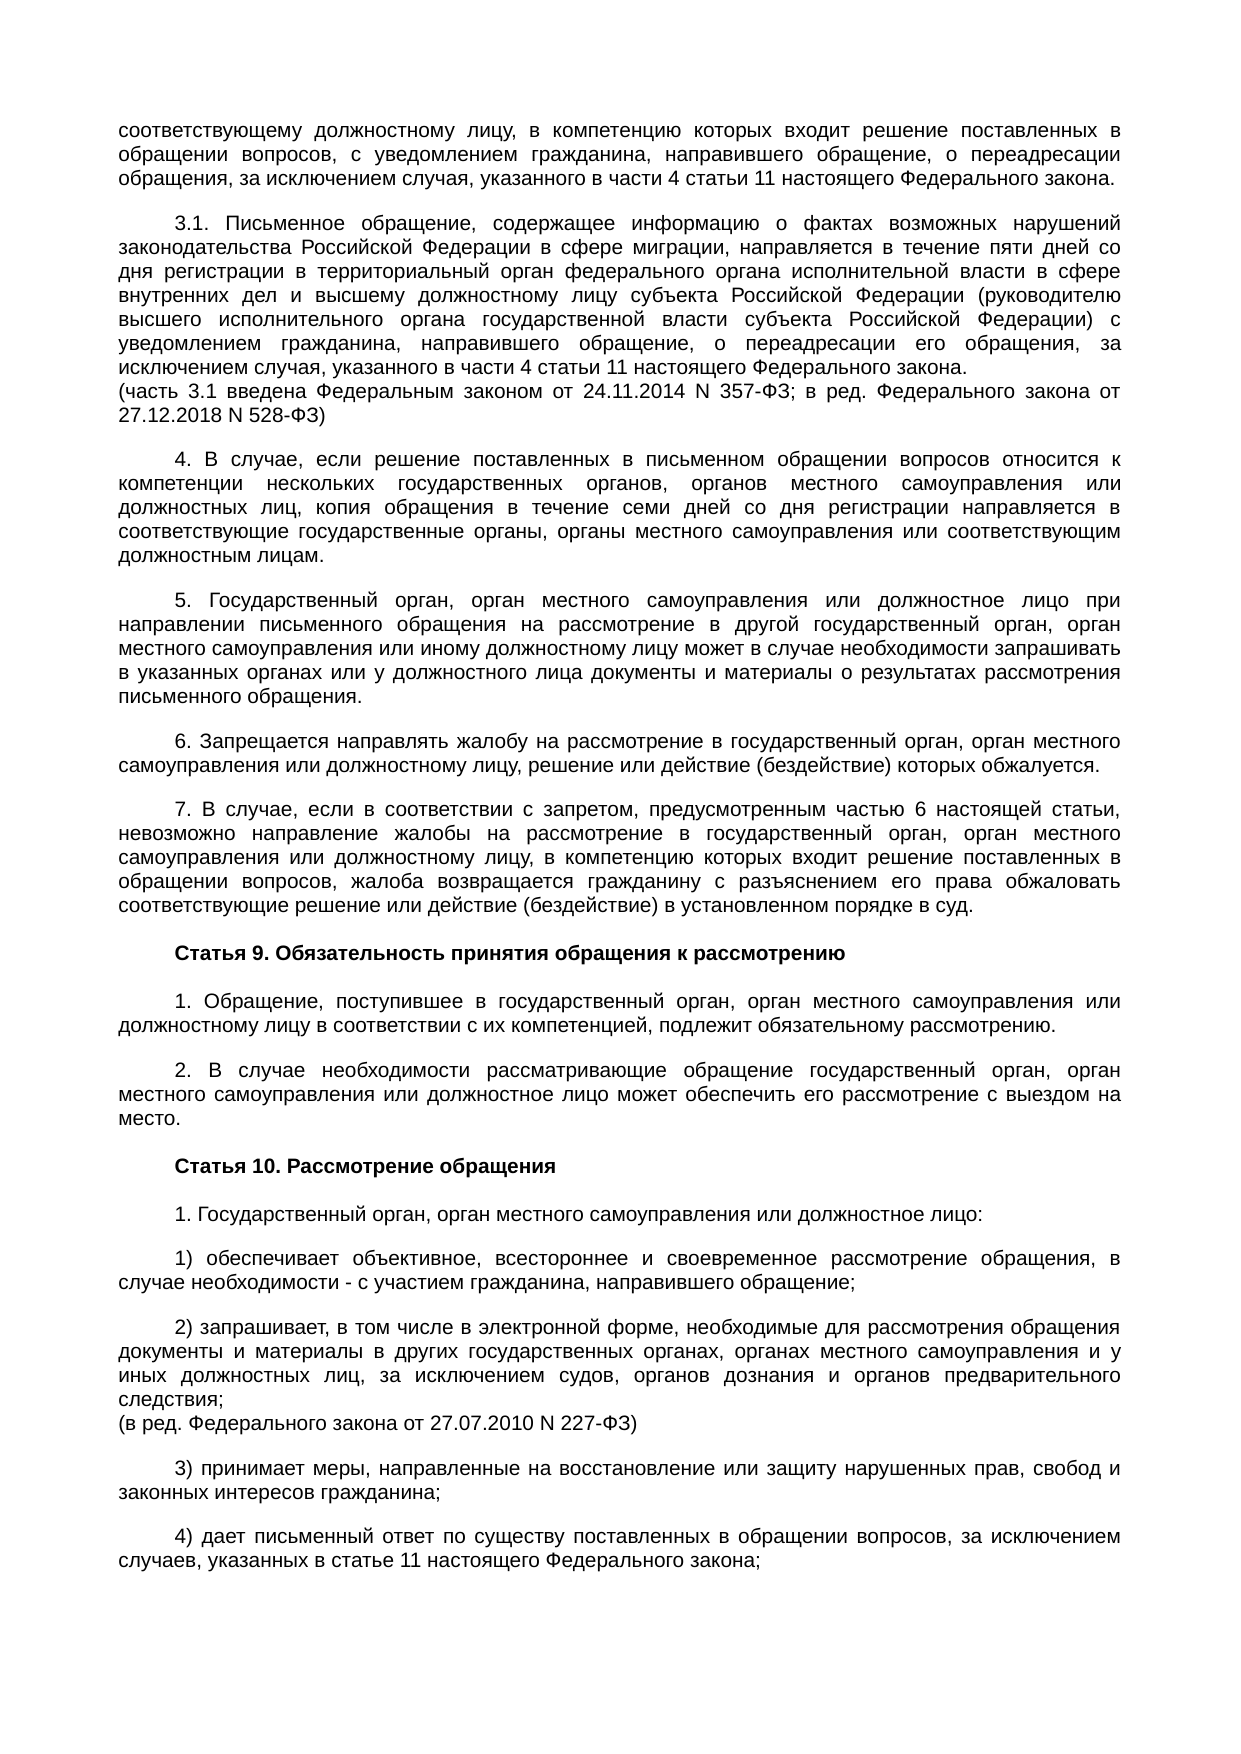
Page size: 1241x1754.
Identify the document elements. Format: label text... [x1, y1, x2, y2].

text Статья 10. Рассмотрение обращения [118, 1153, 1122, 1177]
text 3) принимает меры, направленные на восстановление или защиту нарушенных прав, свобод и законных интересов гражданина; [118, 1456, 1122, 1503]
text (часть 3.1 введена Федеральным законом от 24.11.2014 N 357-ФЗ; в ред. Федерального закона от 27.12.2018 N 528-ФЗ) [118, 378, 1122, 426]
text (в ред. Федерального закона от 27.07.2010 N 227-ФЗ) [118, 1411, 1122, 1435]
text 1) обеспечивает объективное, всестороннее и своевременное рассмотрение обращения, в случае необходимости - с участием гражданина, направившего обращение; [118, 1246, 1122, 1294]
text 4) дает письменный ответ по существу поставленных в обращении вопросов, за исключением случаев, указанных в статье 11 настоящего Федерального закона; [118, 1524, 1122, 1572]
text соответствующему должностному лицу, в компетенцию которых входит решение поставленных в обращении вопросов, с уведомлением гражданина, направившего обращение, о переадресации обращения, за исключением случая, указанного в части 4 статьи 11 настоящего Федерального закона. [118, 118, 1122, 190]
text 6. Запрещается направлять жалобу на рассмотрение в государственный орган, орган местного самоуправления или должностному лицу, решение или действие (бездействие) которых обжалуется. [118, 728, 1122, 776]
text 2) запрашивает, в том числе в электронной форме, необходимые для рассмотрения обращения документы и материалы в других государственных органах, органах местного самоуправления и у иных должностных лиц, за исключением судов, органов дознания и органов предварительного следствия; [118, 1315, 1122, 1411]
text 1. Государственный орган, орган местного самоуправления или должностное лицо: [118, 1201, 1122, 1225]
text 7. В случае, если в соответствии с запретом, предусмотренным частью 6 настоящей статьи, невозможно направление жалобы на рассмотрение в государственный орган, орган местного самоуправления или должностному лицу, в компетенцию которых входит решение поставленных в обращении вопросов, жалоба возвращается гражданину с разъяснением его права обжаловать соответствующие решение или действие (бездействие) в установленном порядке в суд. [118, 797, 1122, 917]
text 3.1. Письменное обращение, содержащее информацию о фактах возможных нарушений законодательства Российской Федерации в сфере миграции, направляется в течение пяти дней со дня регистрации в территориальный орган федерального органа исполнительной власти в сфере внутренних дел и высшему должностному лицу субъекта Российской Федерации (руководителю высшего исполнительного органа государственной власти субъекта Российской Федерации) с уведомлением гражданина, направившего обращение, о переадресации его обращения, за исключением случая, указанного в части 4 статьи 11 настоящего Федерального закона. [118, 211, 1122, 378]
text 1. Обращение, поступившее в государственный орган, орган местного самоуправления или должностному лицу в соответствии с их компетенцией, подлежит обязательному рассмотрению. [118, 989, 1122, 1037]
text 5. Государственный орган, орган местного самоуправления или должностное лицо при направлении письменного обращения на рассмотрение в другой государственный орган, орган местного самоуправления или иному должностному лицу может в случае необходимости запрашивать в указанных органах или у должностного лица документы и материалы о результатах рассмотрения письменного обращения. [118, 588, 1122, 708]
text Статья 9. Обязательность принятия обращения к рассмотрению [118, 941, 1122, 965]
text 2. В случае необходимости рассматривающие обращение государственный орган, орган местного самоуправления или должностное лицо может обеспечить его рассмотрение с выездом на место. [118, 1058, 1122, 1129]
text 4. В случае, если решение поставленных в письменном обращении вопросов относится к компетенции нескольких государственных органов, органов местного самоуправления или должностных лиц, копия обращения в течение семи дней со дня регистрации направляется в соответствующие государственные органы, органы местного самоуправления или соответствующим должностным лицам. [118, 447, 1122, 567]
